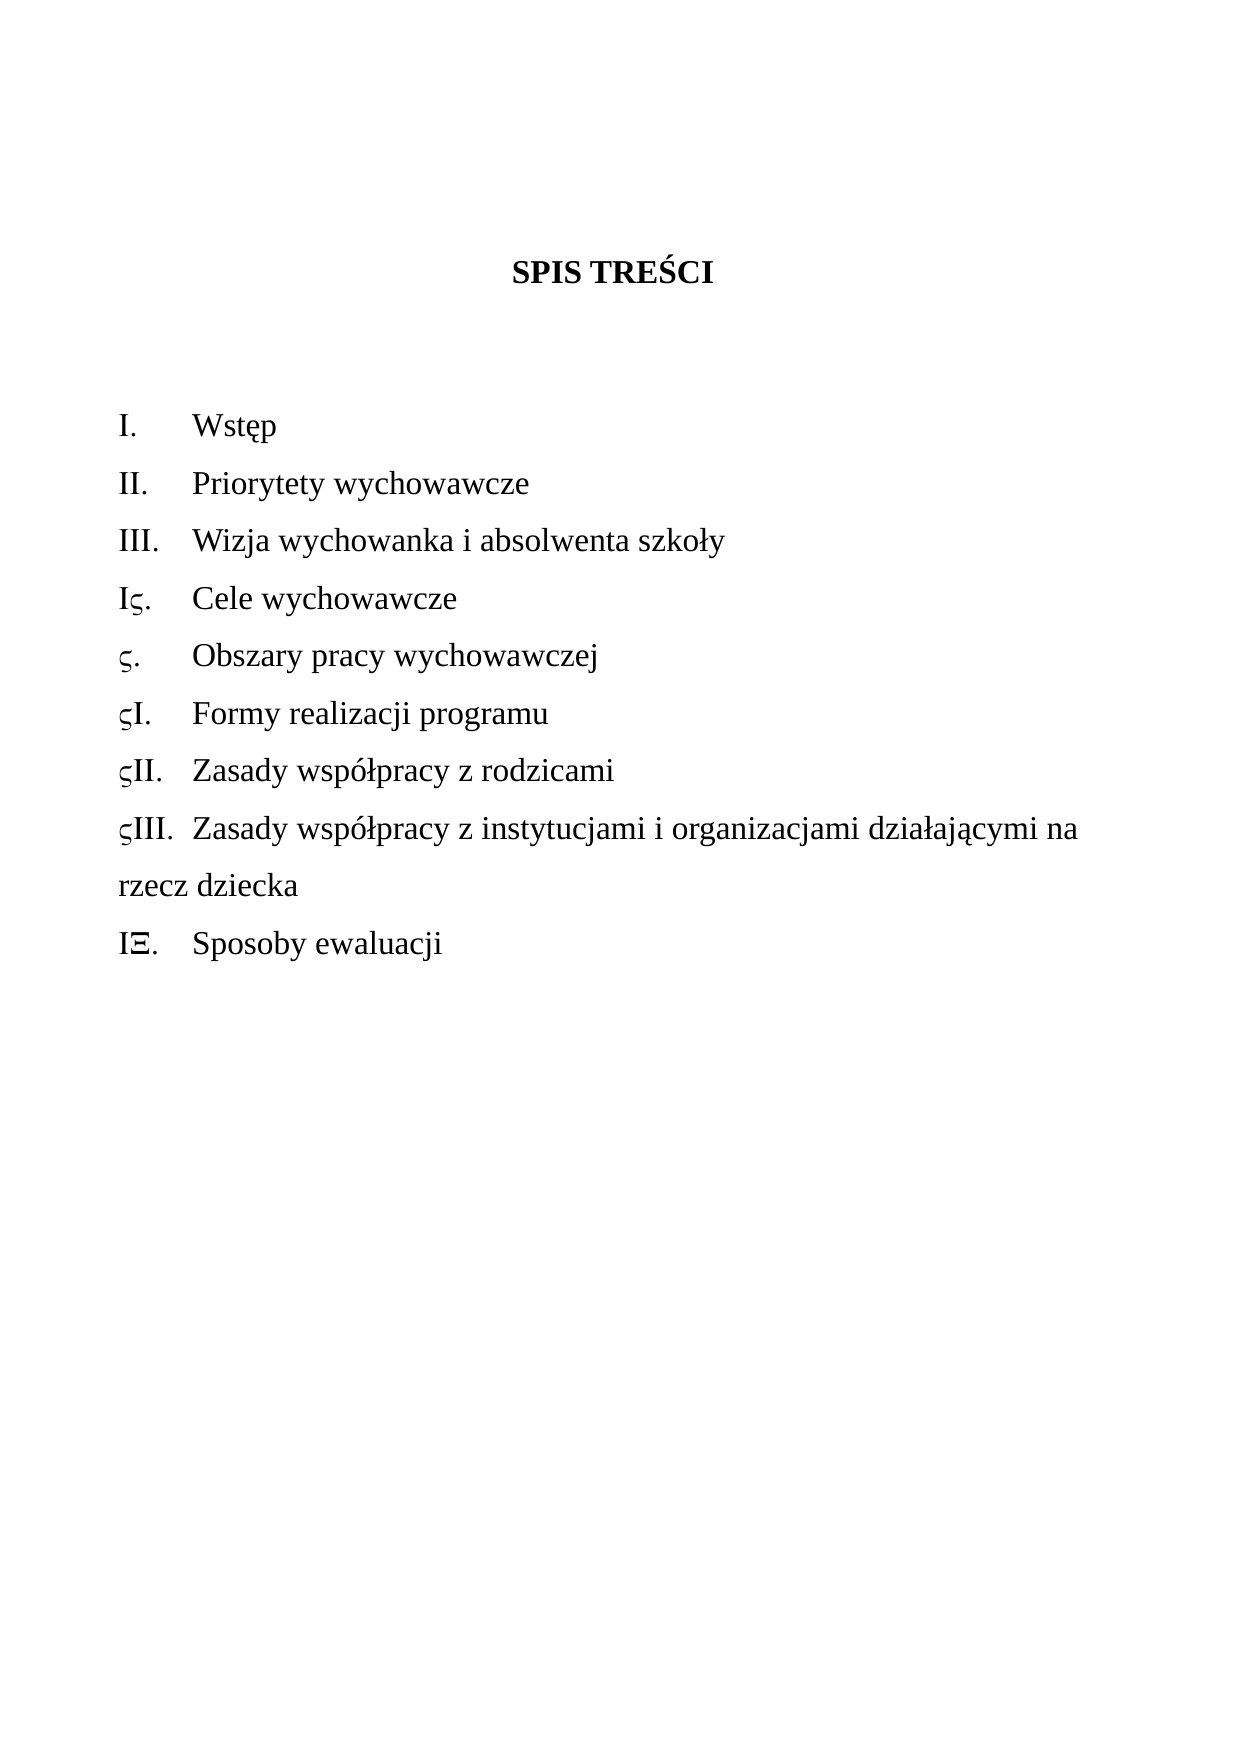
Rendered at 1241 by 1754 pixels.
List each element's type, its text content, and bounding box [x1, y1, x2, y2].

list Sposoby ewaluacji [118, 923, 1107, 961]
list Wstęp [118, 406, 1107, 444]
list Zasady współpracy z rodzicami [118, 751, 1107, 789]
list Zasady współpracy z instytucjami i organizacjami działającymi na rzecz dziecka [118, 808, 1107, 904]
list Cele wychowawcze [118, 578, 1107, 616]
text SPIS TREŚCI [118, 252, 1107, 291]
list Priorytety wychowawcze [118, 463, 1107, 501]
list Formy realizacji programu [118, 693, 1107, 731]
list Wizja wychowanka i absolwenta szkoły [118, 521, 1107, 559]
list Obszary pracy wychowawczej [118, 636, 1107, 674]
